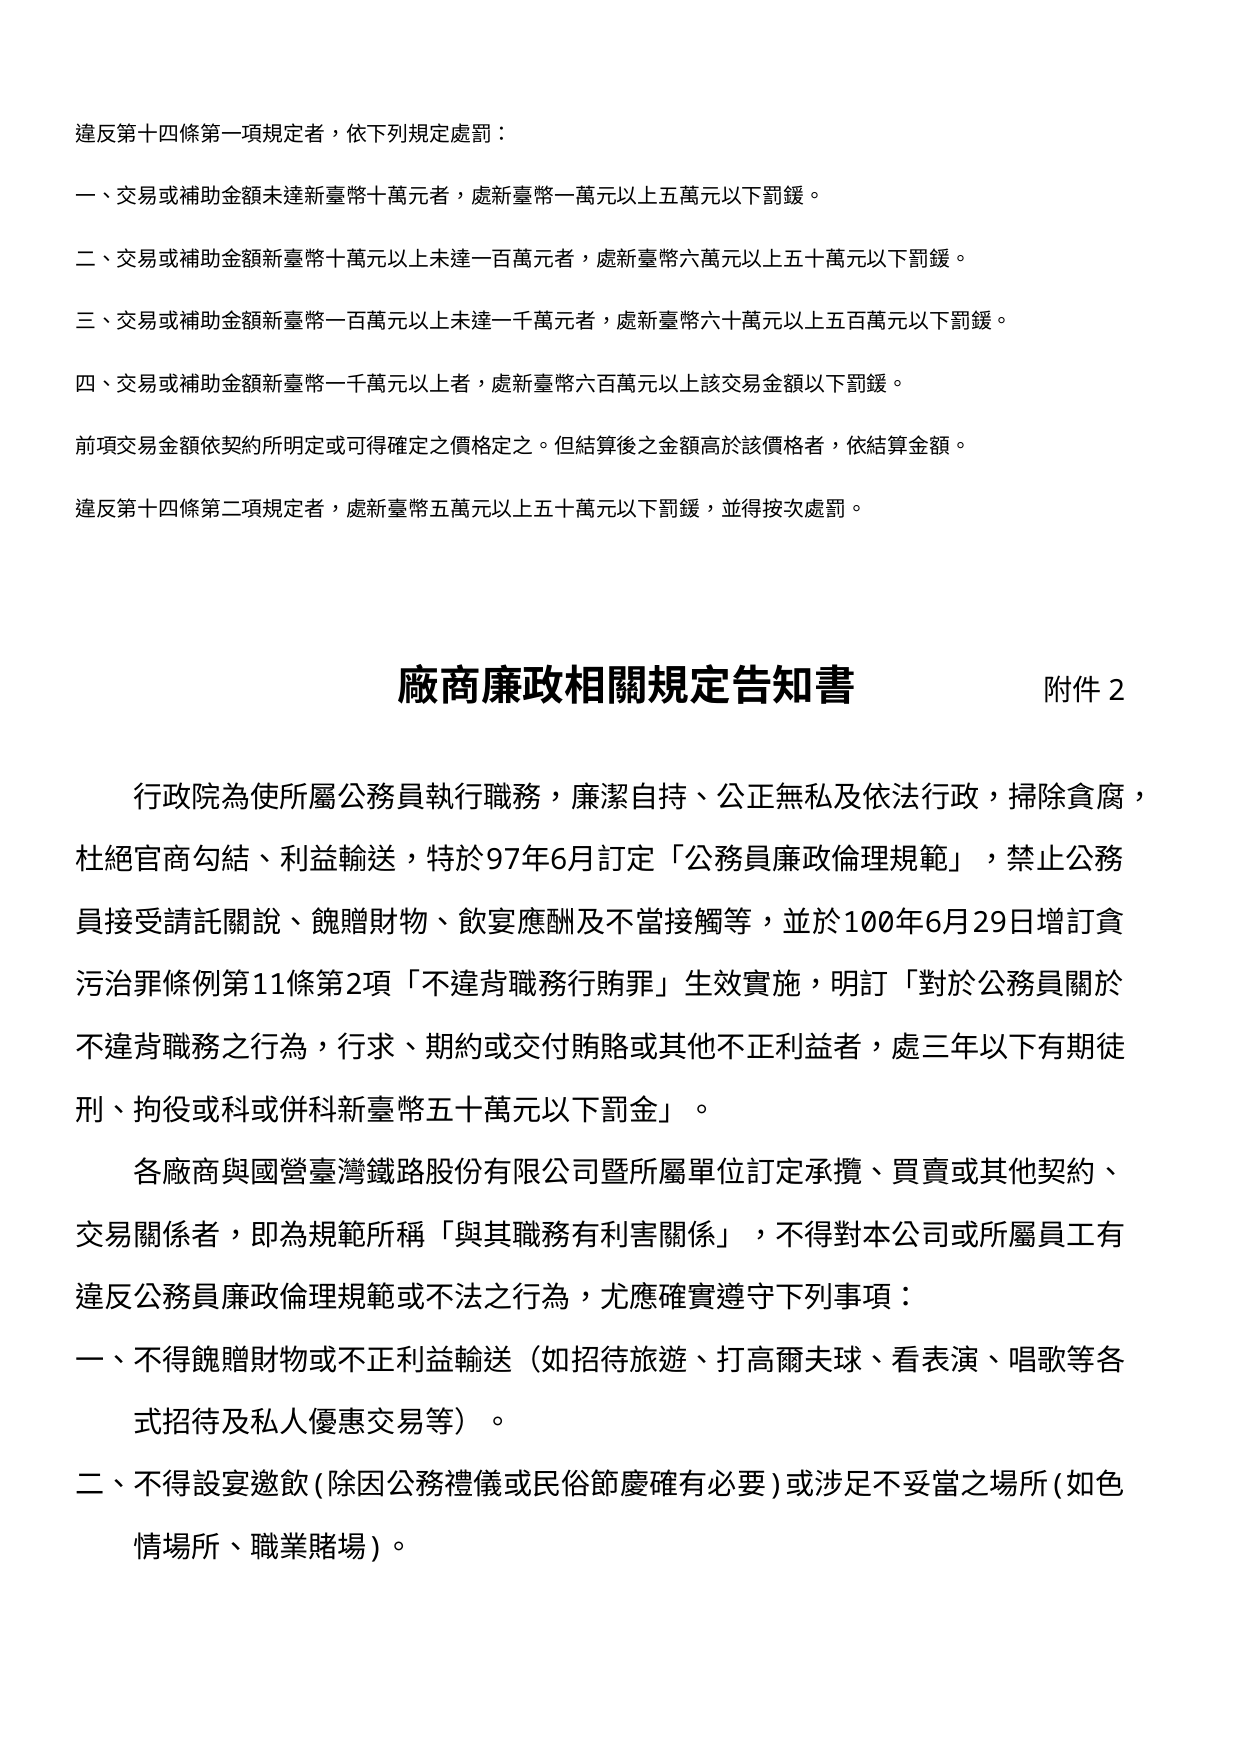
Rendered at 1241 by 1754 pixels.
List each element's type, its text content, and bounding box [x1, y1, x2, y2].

text 違反第十四條第一項規定者，依下列規定處罰： [75, 91, 1125, 153]
text 四、交易或補助金額新臺幣一千萬元以上者，處新臺幣六百萬元以上該交易金額以下罰鍰。 [75, 341, 1125, 403]
text 各廠商與國營臺灣鐵路股份有限公司暨所屬單位訂定承攬、買賣或其他契約、交易關係者，即為規範所稱「與其職務有利害關係」，不得對本公司或所屬員工有違反公務員廉政倫理規範或不法之行為，尤應確實遵守下列事項： [75, 1128, 1125, 1316]
text 違反第十四條第二項規定者，處新臺幣五萬元以上五十萬元以下罰鍰，並得按次處罰。 [30, 466, 1234, 528]
text 前項交易金額依契約所明定或可得確定之價格定之。但結算後之金額高於該價格者，依結算金額。 [75, 403, 1125, 466]
text 行政院為使所屬公務員執行職務，廉潔自持、公正無私及依法行政，掃除貪腐，杜絕官商勾結、利益輸送，特於97年6月訂定「公務員廉政倫理規範」，禁止公務員接受請託關說、餽贈財物、飲宴應酬及不當接觸等，並於100年6月29日增訂貪污治罪條例第11條第2項「不違背職務行賄罪」生效實施，明訂「對於公務員關於不違背職務之行為，行求、期約或交付賄賂或其他不正利益者，處三年以下有期徒刑、拘役或科或併科新臺幣五十萬元以下罰金」。 [75, 753, 1125, 1128]
text 二、交易或補助金額新臺幣十萬元以上未達一百萬元者，處新臺幣六萬元以上五十萬元以下罰鍰。 [75, 216, 1125, 278]
text 一、交易或補助金額未達新臺幣十萬元者，處新臺幣一萬元以上五萬元以下罰鍰。 [75, 153, 1125, 216]
text 三、交易或補助金額新臺幣一百萬元以上未達一千萬元者，處新臺幣六十萬元以上五百萬元以下罰鍰。 [75, 278, 1125, 341]
text 二、不得設宴邀飲(除因公務禮儀或民俗節慶確有必要)或涉足不妥當之場所(如色情場所、職業賭場)。 [75, 1441, 1125, 1566]
text 一、不得餽贈財物或不正利益輸送（如招待旅遊、打高爾夫球、看表演、唱歌等各式招待及私人優惠交易等）。 [75, 1316, 1125, 1441]
text 廠商廉政相關規定告知書 附件2 [75, 641, 1125, 703]
